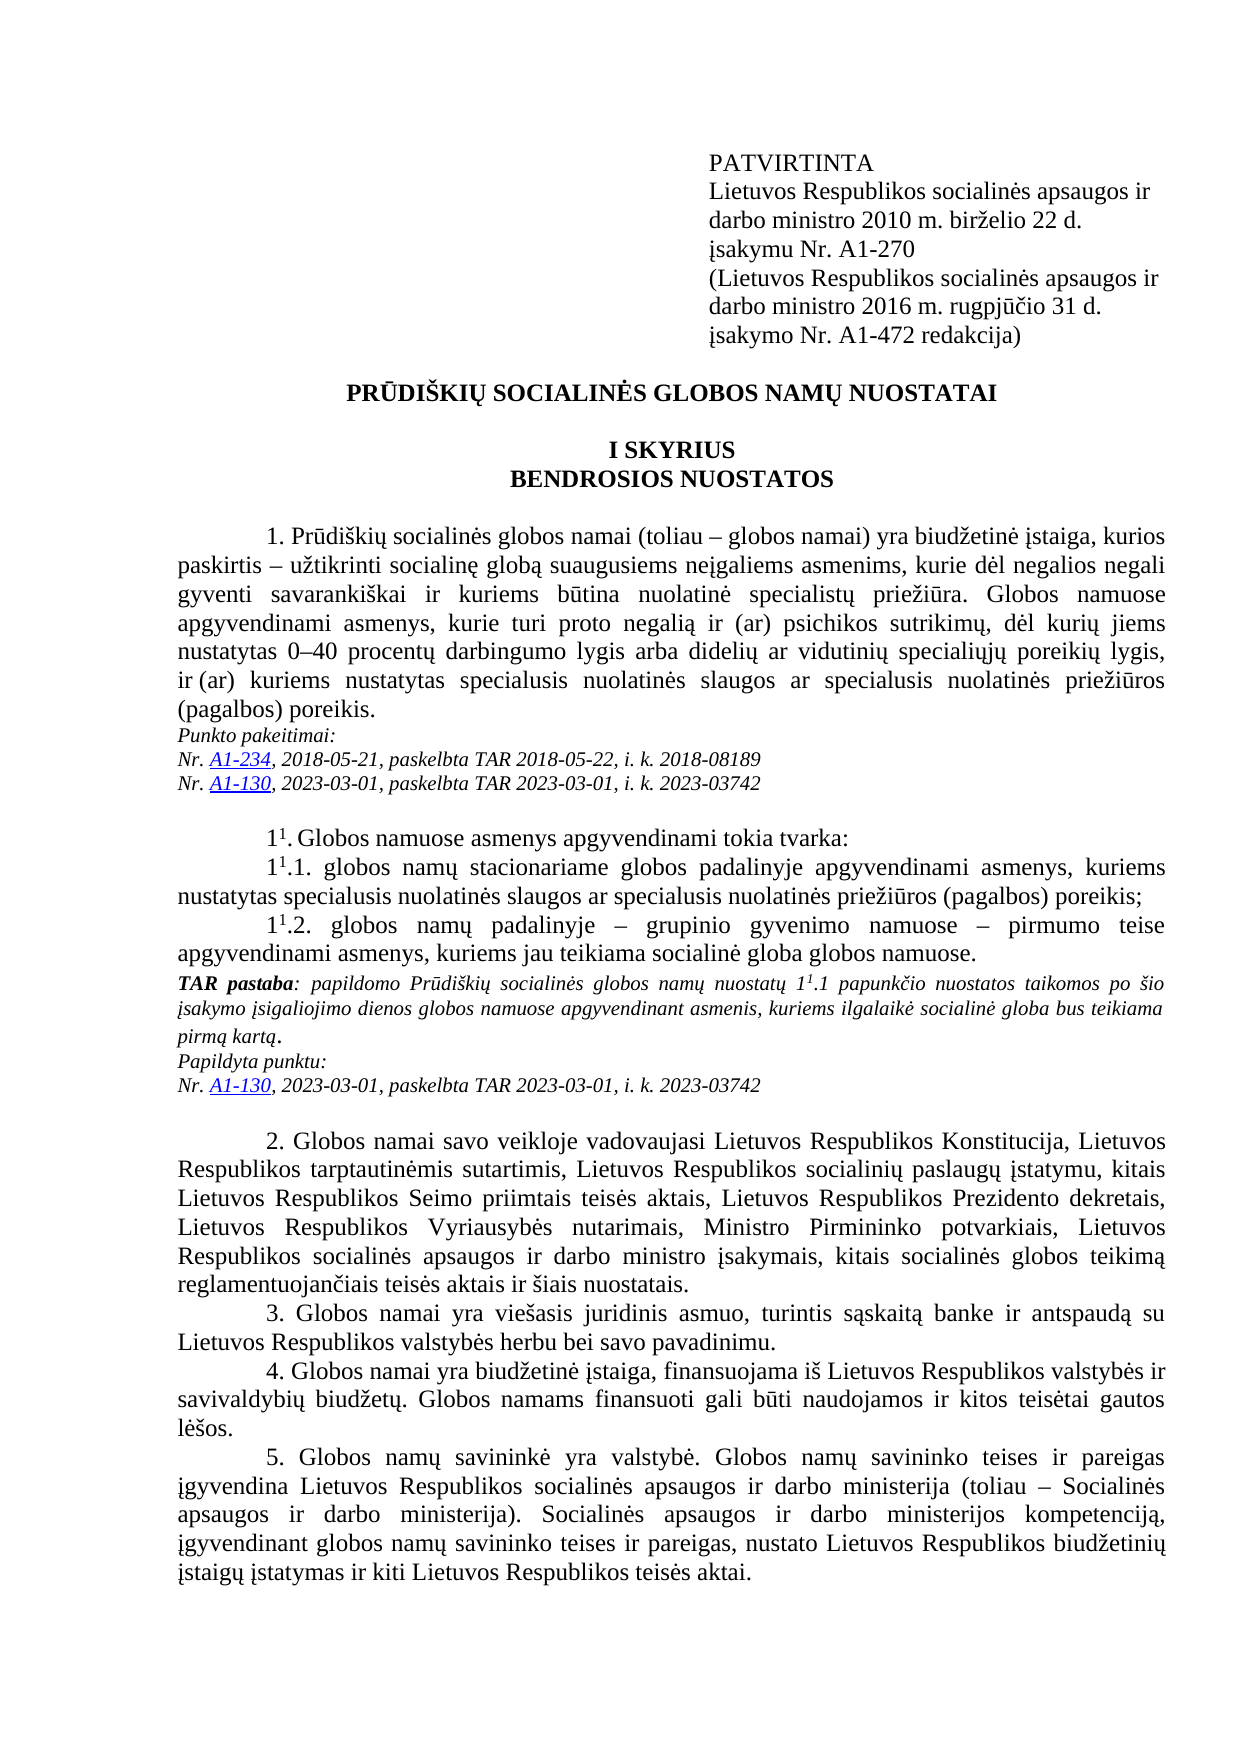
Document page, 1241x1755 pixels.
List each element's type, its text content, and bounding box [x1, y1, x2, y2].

text 1. Prūdiškių socialinės globos namai (toliau – globos namai) yra biudžetinė įstaiga, kurios paskirtis – užtikrinti socialinę globą suaugusiems neįgaliems asmenims, kurie dėl negalios negali gyventi savarankiškai ir kuriems būtina nuolatinė specialistų priežiūra. Globos namuose apgyvendinami asmenys, kurie turi proto negalią ir (ar) psichikos sutrikimų, dėl kurių jiems nustatytas 0–40 procentų darbingumo lygis arba didelių ar vidutinių specialiųjų poreikių lygis, ir (ar) kuriems nustatytas specialusis nuolatinės slaugos ar specialusis nuolatinės priežiūros (pagalbos) poreikis. [177, 521, 1166, 723]
text 5. Globos namų savininkė yra valstybė. Globos namų savininko teises ir pareigas įgyvendina Lietuvos Respublikos socialinės apsaugos ir darbo ministerija (toliau – Socialinės apsaugos ir darbo ministerija). Socialinės apsaugos ir darbo ministerijos kompetenciją, įgyvendinant globos namų savininko teises ir pareigas, nustato Lietuvos Respublikos biudžetinių įstaigų įstatymas ir kiti Lietuvos Respublikos teisės aktai. [177, 1442, 1166, 1586]
text 11.1. globos namų stacionariame globos padalinyje apgyvendinami asmenys, kuriems nustatytas specialusis nuolatinės slaugos ar specialusis nuolatinės priežiūros (pagalbos) poreikis; [177, 852, 1166, 910]
text Nr. A1-130, 2023-03-01, paskelbta TAR 2023-03-01, i. k. 2023-03742 [177, 1073, 1166, 1097]
text įsakymo Nr. A1-472 redakcija) [709, 320, 1166, 349]
text darbo ministro 2016 m. rugpjūčio 31 d. [709, 291, 1166, 320]
text TAR pastaba: papildomo Prūdiškių socialinės globos namų nuostatų 11.1 papunkčio nuostatos taikomos po šio įsakymo įsigaliojimo dienos globos namuose apgyvendinant asmenis, kuriems ilgalaikė socialinė globa bus teikiama pirmą kartą. [177, 967, 1166, 1049]
text PATVIRTINTA [709, 148, 1166, 176]
text PRŪDIŠKIŲ SOCIALINĖS GLOBOS NAMŲ NUOSTATAI [177, 378, 1166, 406]
text Nr. A1-130, 2023-03-01, paskelbta TAR 2023-03-01, i. k. 2023-03742 [177, 771, 1166, 795]
text 11.2. globos namų padalinyje – grupinio gyvenimo namuose – pirmumo teise apgyvendinami asmenys, kuriems jau teikiama socialinė globa globos namuose. [177, 910, 1166, 967]
text darbo ministro 2010 m. birželio 22 d. [709, 205, 1166, 234]
text 11. Globos namuose asmenys apgyvendinami tokia tvarka: [177, 823, 1166, 852]
text Papildyta punktu: [177, 1049, 1166, 1073]
text Nr. A1-234, 2018-05-21, paskelbta TAR 2018-05-22, i. k. 2018-08189 [177, 747, 1166, 771]
text įsakymu Nr. A1-270 [709, 234, 1166, 263]
text Lietuvos Respublikos socialinės apsaugos ir [709, 176, 1166, 205]
text I SKYRIUS [177, 435, 1166, 464]
text 4. Globos namai yra biudžetinė įstaiga, finansuojama iš Lietuvos Respublikos valstybės ir savivaldybių biudžetų. Globos namams finansuoti gali būti naudojamos ir kitos teisėtai gautos lėšos. [177, 1356, 1166, 1442]
text Punkto pakeitimai: [177, 723, 1166, 747]
text (Lietuvos Respublikos socialinės apsaugos ir [709, 263, 1166, 291]
text 3. Globos namai yra viešasis juridinis asmuo, turintis sąskaitą banke ir antspaudą su Lietuvos Respublikos valstybės herbu bei savo pavadinimu. [177, 1298, 1166, 1356]
text BENDROSIOS NUOSTATOS [177, 464, 1166, 493]
text 2. Globos namai savo veikloje vadovaujasi Lietuvos Respublikos Konstitucija, Lietuvos Respublikos tarptautinėmis sutartimis, Lietuvos Respublikos socialinių paslaugų įstatymu, kitais Lietuvos Respublikos Seimo priimtais teisės aktais, Lietuvos Respublikos Prezidento dekretais, Lietuvos Respublikos Vyriausybės nutarimais, Ministro Pirmininko potvarkiais, Lietuvos Respublikos socialinės apsaugos ir darbo ministro įsakymais, kitais socialinės globos teikimą reglamentuojančiais teisės aktais ir šiais nuostatais. [177, 1126, 1166, 1298]
